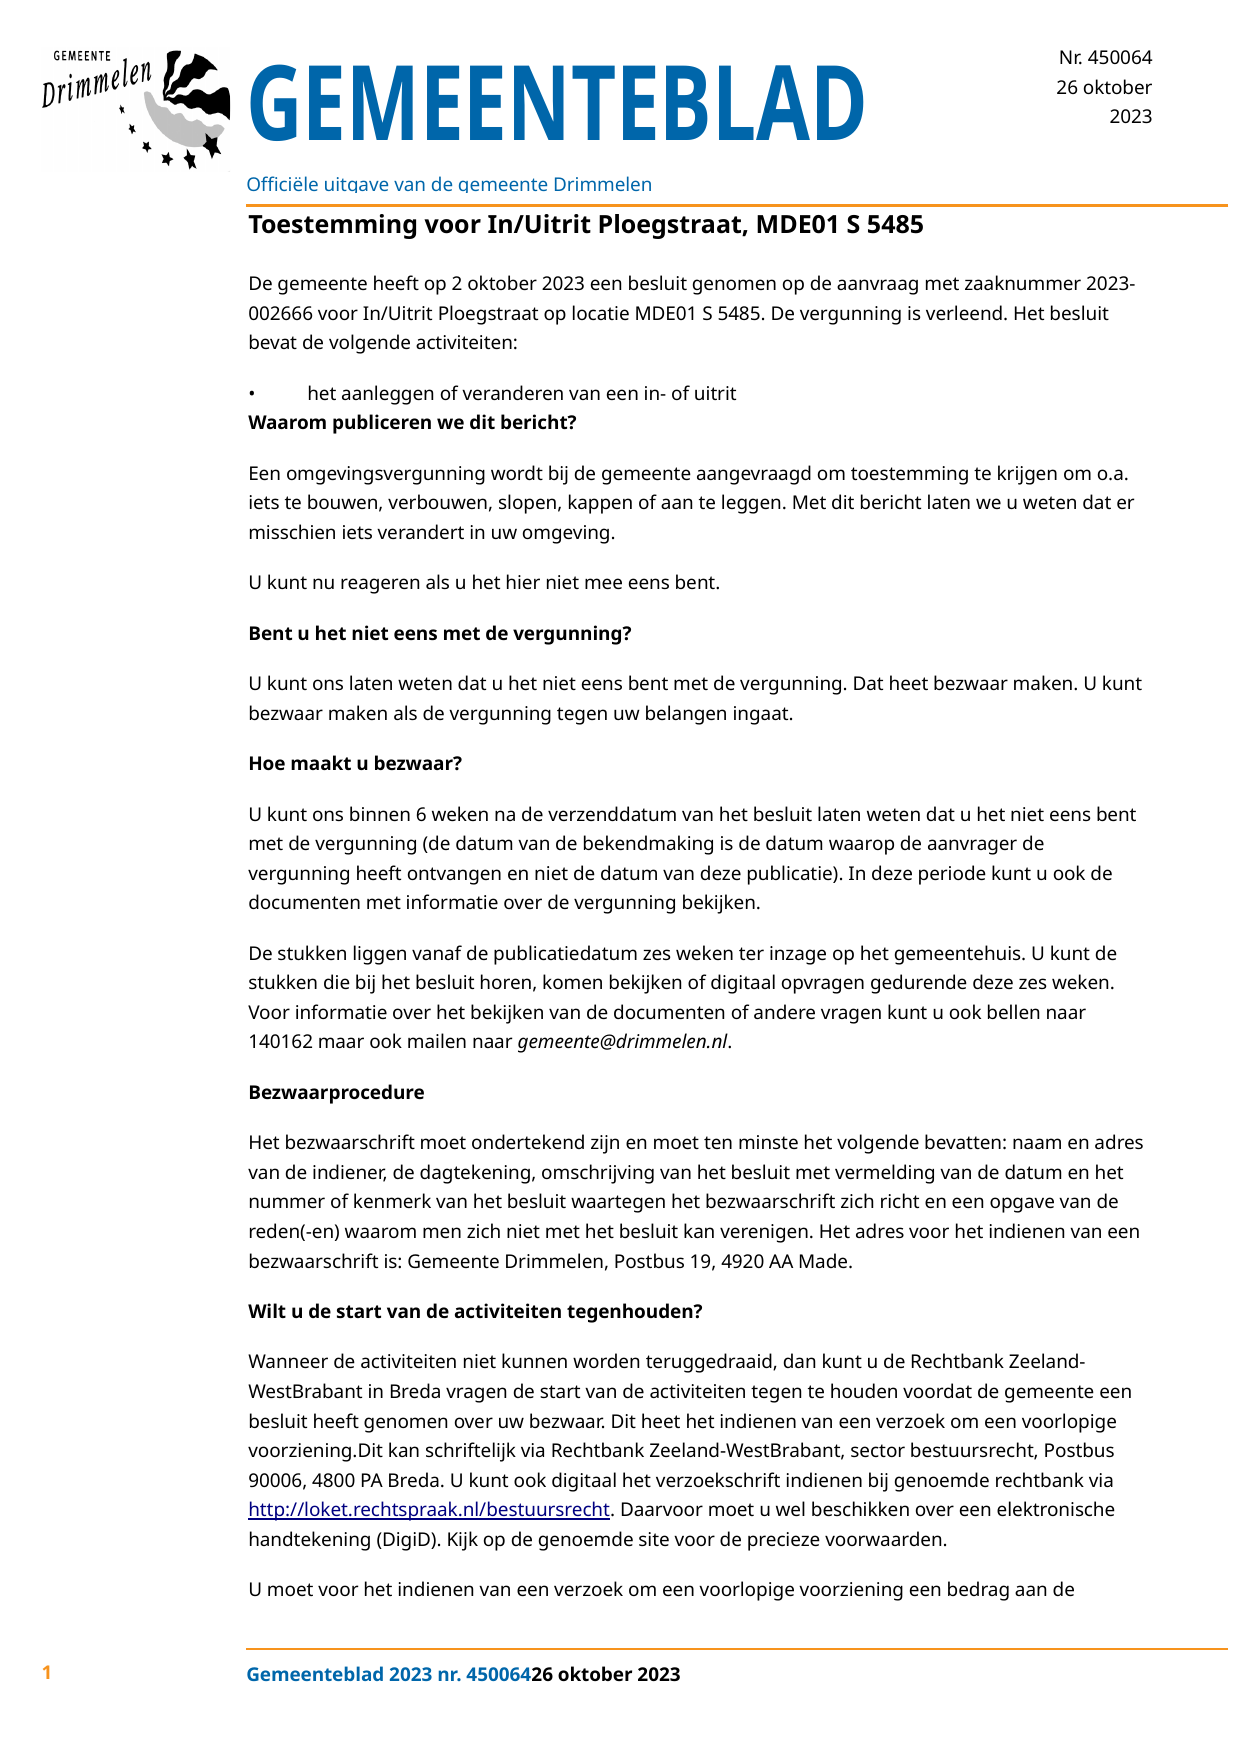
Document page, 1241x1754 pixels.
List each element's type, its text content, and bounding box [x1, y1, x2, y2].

text Hoe maakt u bezwaar? [248, 750, 1152, 776]
text De stukken liggen vanaf de publicatiedatum zes weken ter inzage op het gemeentehuis. U kunt de stukken die bij het besluit horen, komen bekijken of digitaal opvragen gedurende deze zes weken. Voor informatie over het bekijken van de documenten of andere vragen kunt u ook bellen naar 140162 maar ook mailen naar gemeente@drimmelen.nl. [248, 940, 1152, 1054]
text Bent u het niet eens met de vergunning? [248, 620, 1152, 646]
text Wanneer de activiteiten niet kunnen worden teruggedraaid, dan kunt u de Rechtbank Zeeland-WestBrabant in Breda vragen de start van de activiteiten tegen te houden voordat de gemeente een besluit heeft genomen over uw bezwaar. Dit heet het indienen van een verzoek om een voorlopige voorziening.Dit kan schriftelijk via Rechtbank Zeeland-WestBrabant, sector bestuursrecht, Postbus 90006, 4800 PA Breda. U kunt ook digitaal het verzoekschrift indienen bij genoemde rechtbank via http://loket.rechtspraak.nl/bestuursrecht. Daarvoor moet u wel beschikken over een elektronische handtekening (DigiD). Kijk op de genoemde site voor de precieze voorwaarden. [248, 1349, 1152, 1552]
list het aanleggen of veranderen van een in- of uitrit [248, 380, 1152, 406]
text U kunt nu reageren als u het hier niet mee eens bent. [248, 569, 1152, 595]
text U moet voor het indienen van een verzoek om een voorlopige voorziening een bedrag aan de [248, 1577, 1152, 1602]
text Bezwaarprocedure [248, 1079, 1152, 1105]
text Een omgevingsvergunning wordt bij de gemeente aangevraagd om toestemming te krijgen om o.a. iets te bouwen, verbouwen, slopen, kappen of aan te leggen. Met dit bericht laten we u weten dat er misschien iets verandert in uw omgeving. [248, 460, 1152, 545]
text Het bezwaarschrift moet ondertekend zijn en moet ten minste het volgende bevatten: naam en adres van de indiener, de dagtekening, omschrijving van het besluit met vermelding van de datum en het nummer of kenmerk van het besluit waartegen het bezwaarschrift zich richt en een opgave van de reden(-en) waarom men zich niet met het besluit kan verenigen. Het adres voor het indienen van een bezwaarschrift is: Gemeente Drimmelen, Postbus 19, 4920 AA Made. [248, 1129, 1152, 1273]
text U kunt ons binnen 6 weken na de verzenddatum van het besluit laten weten dat u het niet eens bent met de vergunning (de datum van de bekendmaking is de datum waarop de aanvrager de vergunning heeft ontvangen en niet de datum van deze publicatie). In deze periode kunt u ook de documenten met informatie over de vergunning bekijken. [248, 801, 1152, 915]
text U kunt ons laten weten dat u het niet eens bent met de vergunning. Dat heet bezwaar maken. U kunt bezwaar maken als de vergunning tegen uw belangen ingaat. [248, 670, 1152, 726]
text Wilt u de start van de activiteiten tegenhouden? [248, 1298, 1152, 1324]
text De gemeente heeft op 2 oktober 2023 een besluit genomen op de aanvraag met zaaknummer 2023-002666 voor In/Uitrit Ploegstraat op locatie MDE01 S 5485. De vergunning is verleend. Het besluit bevat de volgende activiteiten: [248, 270, 1152, 355]
picture [41, 47, 231, 172]
text Waarom publiceren we dit bericht? [248, 409, 1152, 435]
text Toestemming voor In/Uitrit Ploegstraat, MDE01 S 5485 [248, 207, 1152, 241]
